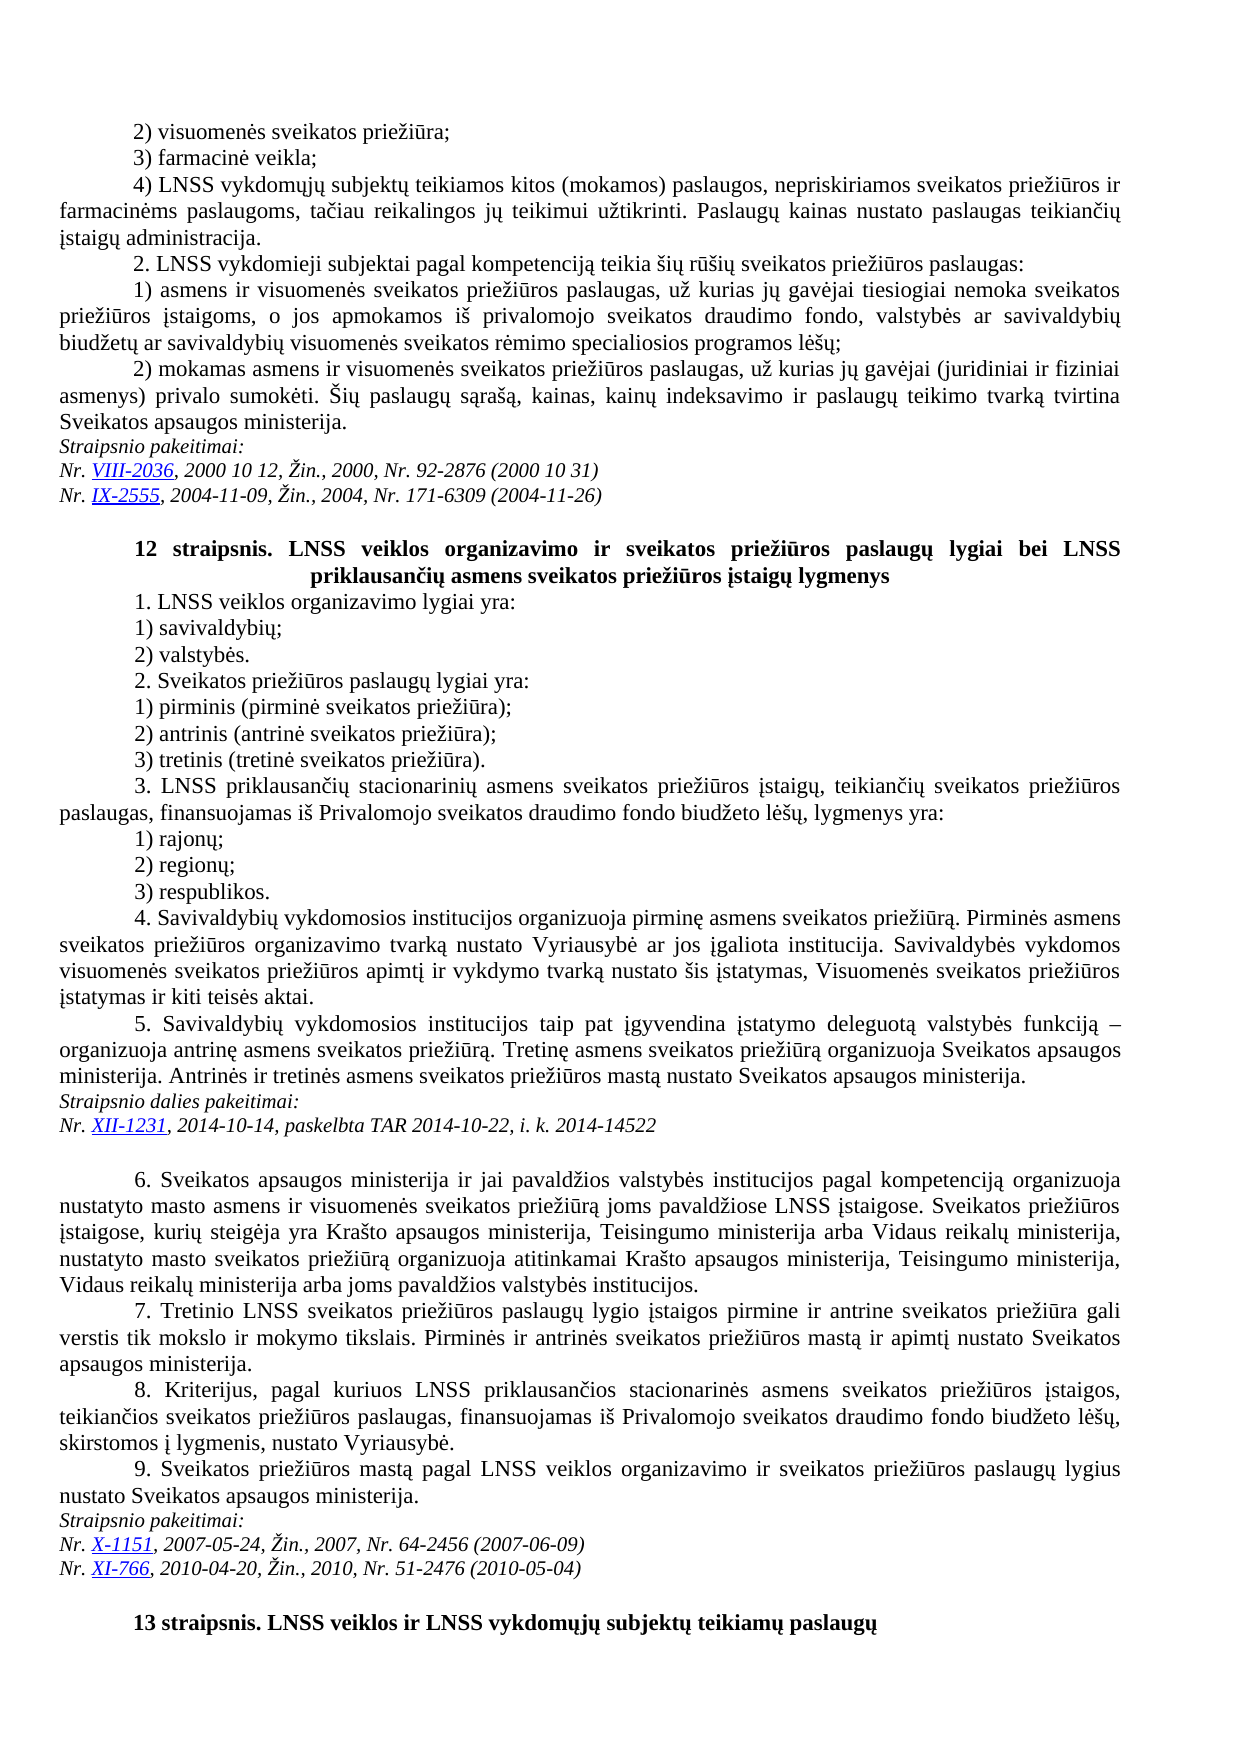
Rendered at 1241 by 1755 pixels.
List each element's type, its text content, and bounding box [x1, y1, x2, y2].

text 2. LNSS vykdomieji subjektai pagal kompetenciją teikia šių rūšių sveikatos priežiūros paslaugas: [59, 250, 1122, 276]
text 13 straipsnis. LNSS veiklos ir LNSS vykdomųjų subjektų teikiamų paslaugų [59, 1609, 1122, 1636]
text Straipsnio dalies pakeitimai: [59, 1089, 1122, 1113]
text 1) pirminis (pirminė sveikatos priežiūra); [59, 693, 1122, 720]
text 2) antrinis (antrinė sveikatos priežiūra); [59, 720, 1122, 746]
text 3) respublikos. [59, 878, 1122, 904]
text 3. LNSS priklausančių stacionarinių asmens sveikatos priežiūros įstaigų, teikiančių sveikatos priežiūros paslaugas, finansuojamas iš Privalomojo sveikatos draudimo fondo biudžeto lėšų, lygmenys yra: [59, 772, 1122, 825]
text 8. Kriterijus, pagal kuriuos LNSS priklausančios stacionarinės asmens sveikatos priežiūros įstaigos, teikiančios sveikatos priežiūros paslaugas, finansuojamas iš Privalomojo sveikatos draudimo fondo biudžeto lėšų, skirstomos į lygmenis, nustato Vyriausybė. [59, 1376, 1122, 1456]
text Nr. XII-1231, 2014-10-14, paskelbta TAR 2014-10-22, i. k. 2014-14522 [59, 1113, 1122, 1137]
text 3) farmacinė veikla; [59, 144, 1122, 171]
text 7. Tretinio LNSS sveikatos priežiūros paslaugų lygio įstaigos pirmine ir antrine sveikatos priežiūra gali verstis tik mokslo ir mokymo tikslais. Pirminės ir antrinės sveikatos priežiūros mastą ir apimtį nustato Sveikatos apsaugos ministerija. [59, 1297, 1122, 1376]
text 1) savivaldybių; [59, 614, 1122, 641]
text Nr. IX-2555, 2004-11-09, Žin., 2004, Nr. 171-6309 (2004-11-26) [59, 482, 1122, 507]
text 3) tretinis (tretinė sveikatos priežiūra). [59, 746, 1122, 772]
text 6. Sveikatos apsaugos ministerija ir jai pavaldžios valstybės institucijos pagal kompetenciją organizuoja nustatyto masto asmens ir visuomenės sveikatos priežiūrą joms pavaldžiose LNSS įstaigose. Sveikatos priežiūros įstaigose, kurių steigėja yra Krašto apsaugos ministerija, Teisingumo ministerija arba Vidaus reikalų ministerija, nustatyto masto sveikatos priežiūrą organizuoja atitinkamai Krašto apsaugos ministerija, Teisingumo ministerija, Vidaus reikalų ministerija arba joms pavaldžios valstybės institucijos. [59, 1166, 1122, 1297]
text 1. LNSS veiklos organizavimo lygiai yra: [59, 588, 1122, 614]
text 1) asmens ir visuomenės sveikatos priežiūros paslaugas, už kurias jų gavėjai tiesiogiai nemoka sveikatos priežiūros įstaigoms, o jos apmokamos iš privalomojo sveikatos draudimo fondo, valstybės ar savivaldybių biudžetų ar savivaldybių visuomenės sveikatos rėmimo specialiosios programos lėšų; [59, 276, 1122, 355]
text Straipsnio pakeitimai: [59, 1508, 1122, 1532]
text Nr. XI-766, 2010-04-20, Žin., 2010, Nr. 51-2476 (2010-05-04) [59, 1556, 1122, 1580]
text Nr. VIII-2036, 2000 10 12, Žin., 2000, Nr. 92-2876 (2000 10 31) [59, 458, 1122, 482]
text 12 straipsnis. LNSS veiklos organizavimo ir sveikatos priežiūros paslaugų lygiai bei LNSS priklausančių asmens sveikatos priežiūros įstaigų lygmenys [134, 535, 1122, 588]
text 9. Sveikatos priežiūros mastą pagal LNSS veiklos organizavimo ir sveikatos priežiūros paslaugų lygius nustato Sveikatos apsaugos ministerija. [59, 1456, 1122, 1508]
text 2) visuomenės sveikatos priežiūra; [59, 118, 1122, 144]
text 4. Savivaldybių vykdomosios institucijos organizuoja pirminę asmens sveikatos priežiūrą. Pirminės asmens sveikatos priežiūros organizavimo tvarką nustato Vyriausybė ar jos įgaliota institucija. Savivaldybės vykdomos visuomenės sveikatos priežiūros apimtį ir vykdymo tvarką nustato šis įstatymas, Visuomenės sveikatos priežiūros įstatymas ir kiti teisės aktai. [59, 904, 1122, 1010]
text 5. Savivaldybių vykdomosios institucijos taip pat įgyvendina įstatymo deleguotą valstybės funkciją – organizuoja antrinę asmens sveikatos priežiūrą. Tretinę asmens sveikatos priežiūrą organizuoja Sveikatos apsaugos ministerija. Antrinės ir tretinės asmens sveikatos priežiūros mastą nustato Sveikatos apsaugos ministerija. [59, 1010, 1122, 1089]
text Straipsnio pakeitimai: [59, 434, 1122, 458]
text 2) regionų; [59, 852, 1122, 878]
text 2) mokamas asmens ir visuomenės sveikatos priežiūros paslaugas, už kurias jų gavėjai (juridiniai ir fiziniai asmenys) privalo sumokėti. Šių paslaugų sąrašą, kainas, kainų indeksavimo ir paslaugų teikimo tvarką tvirtina Sveikatos apsaugos ministerija. [59, 355, 1122, 434]
text 2. Sveikatos priežiūros paslaugų lygiai yra: [59, 667, 1122, 693]
text 1) rajonų; [59, 825, 1122, 852]
text Nr. X-1151, 2007-05-24, Žin., 2007, Nr. 64-2456 (2007-06-09) [59, 1532, 1122, 1556]
text 4) LNSS vykdomųjų subjektų teikiamos kitos (mokamos) paslaugos, nepriskiriamos sveikatos priežiūros ir farmacinėms paslaugoms, tačiau reikalingos jų teikimui užtikrinti. Paslaugų kainas nustato paslaugas teikiančių įstaigų administracija. [59, 171, 1122, 250]
text 2) valstybės. [59, 641, 1122, 667]
